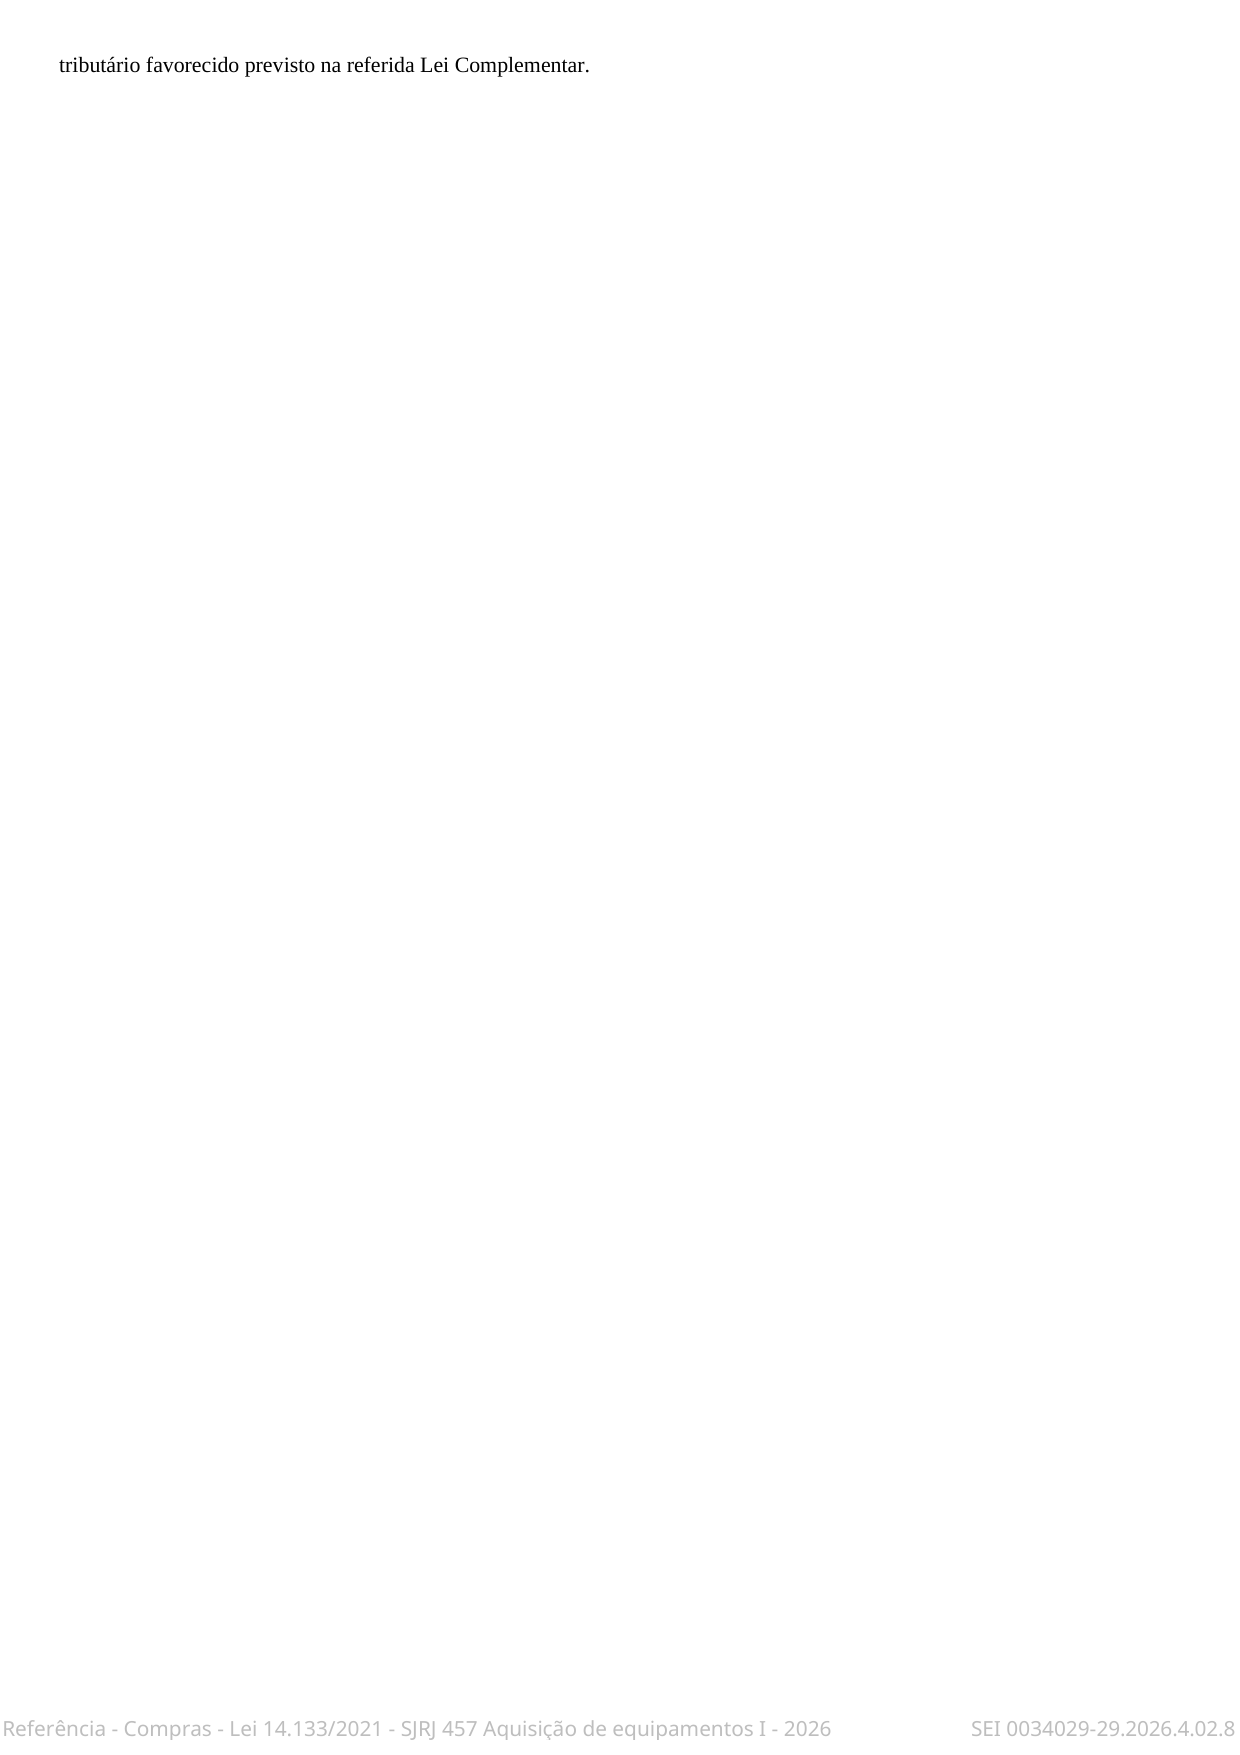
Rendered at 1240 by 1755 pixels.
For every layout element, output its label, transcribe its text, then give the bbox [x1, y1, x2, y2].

list tributário favorecido previsto na referida Lei Complementar. [59, 52, 1159, 77]
